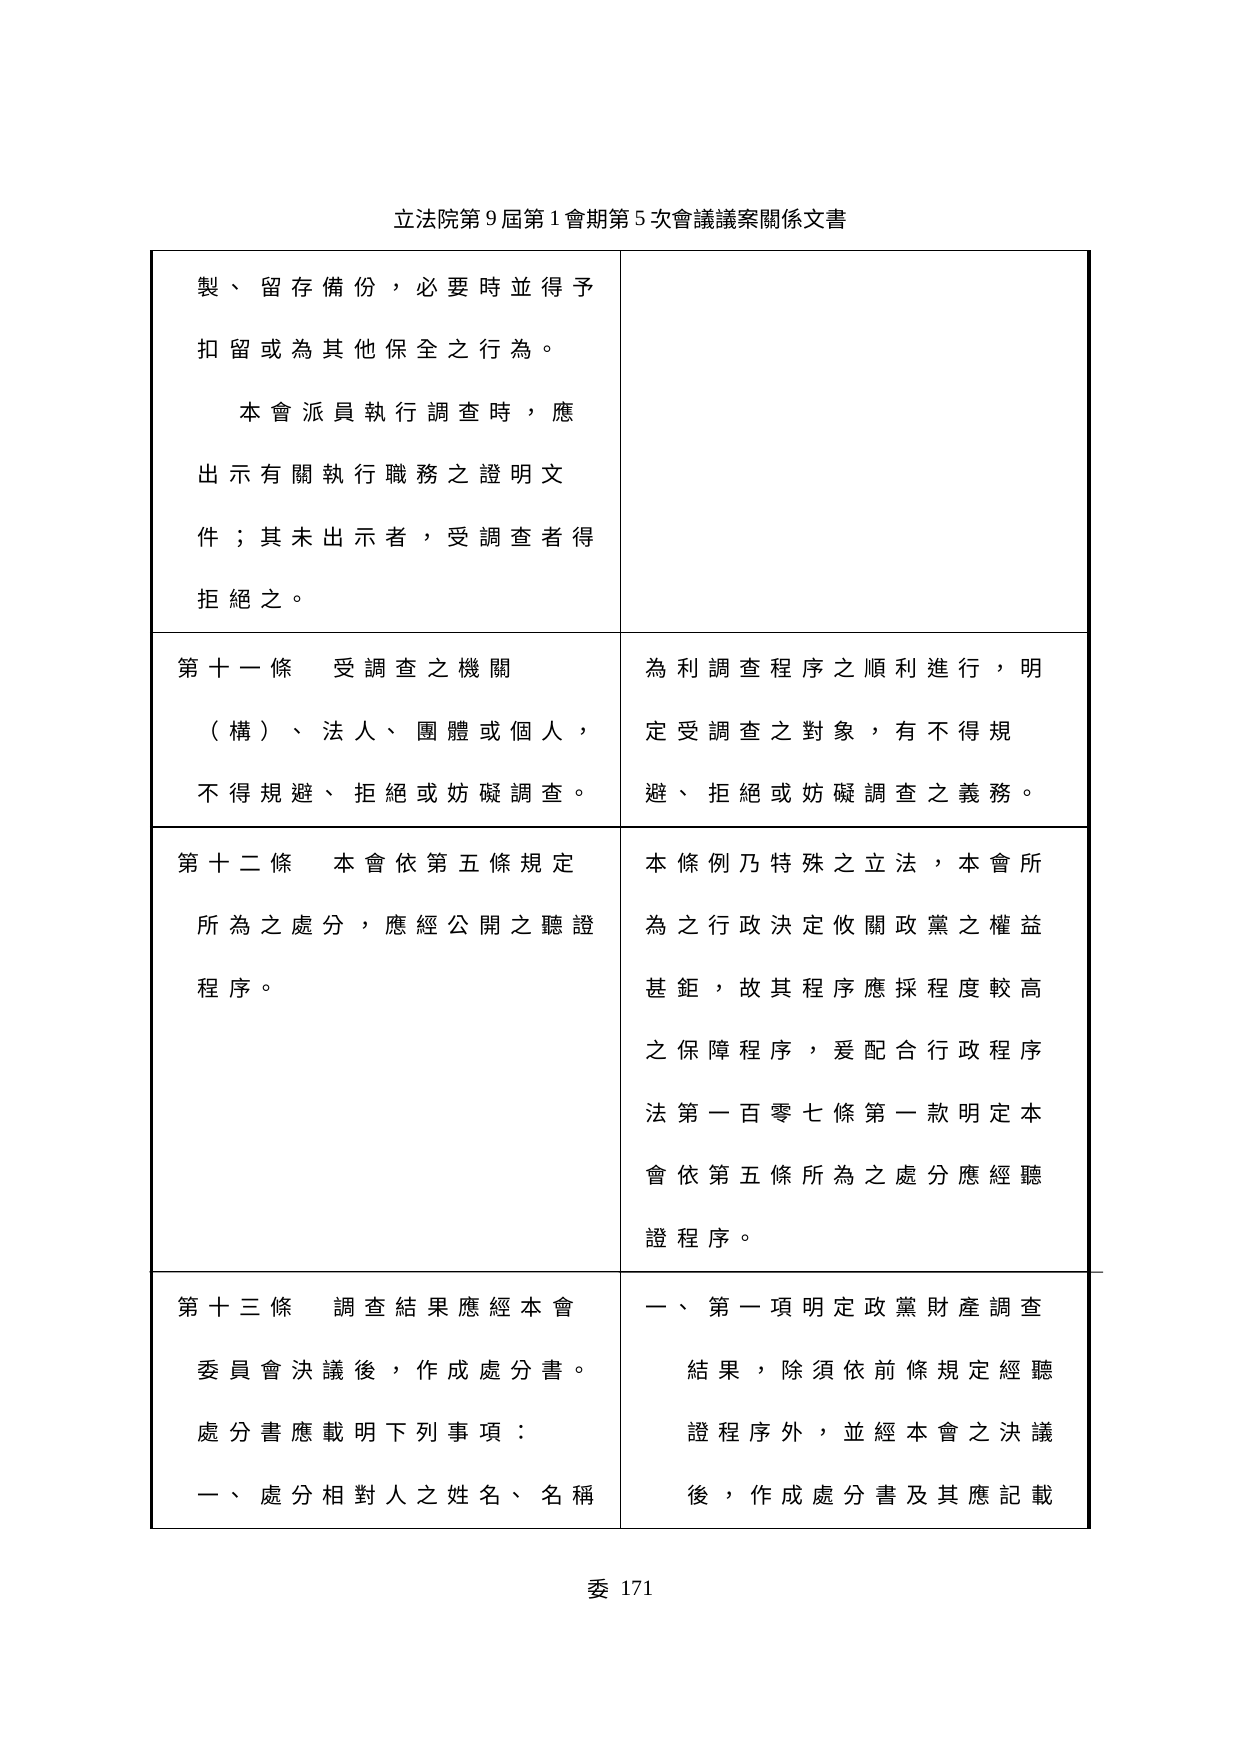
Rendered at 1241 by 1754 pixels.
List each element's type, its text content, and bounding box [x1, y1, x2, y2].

table_cell 一、第一項明定政黨財產調查結果，除須依前條規定經聽證程序外，並經本會之決議後，作成處分書及其應記載 [621, 1273, 1087, 1528]
table_cell 第十一條 受調查之機關（構）、法人、團體或個人，不得規避、拒絕或妨礙調查。 [153, 633, 620, 826]
table_cell [621, 251, 1087, 632]
table_cell 本條例乃特殊之立法，本會所為之行政決定攸關政黨之權益甚鉅，故其程序應採程度較高之保障程序，爰配合行政程序法第一百零七條第一款明定本會依第五條所為之處分應經聽證程序。 [621, 828, 1087, 1271]
table_cell 為利調查程序之順利進行，明定受調查之對象，有不得規避、拒絕或妨礙調查之義務。 [621, 633, 1087, 826]
table_cell 製、留存備份，必要時並得予扣留或為其他保全之行為。 本會派員執行調查時，應出示有關執行職務之證明文件；其未出示者，受調查者得拒絕之。 [153, 251, 620, 632]
table_cell 第十二條 本會依第五條規定所為之處分，應經公開之聽證程序。 [153, 828, 620, 1271]
table_cell 第十三條 調查結果應經本會委員會決議後，作成處分書。處分書應載明下列事項： 一、處分相對人之姓名、名稱 [153, 1273, 620, 1528]
